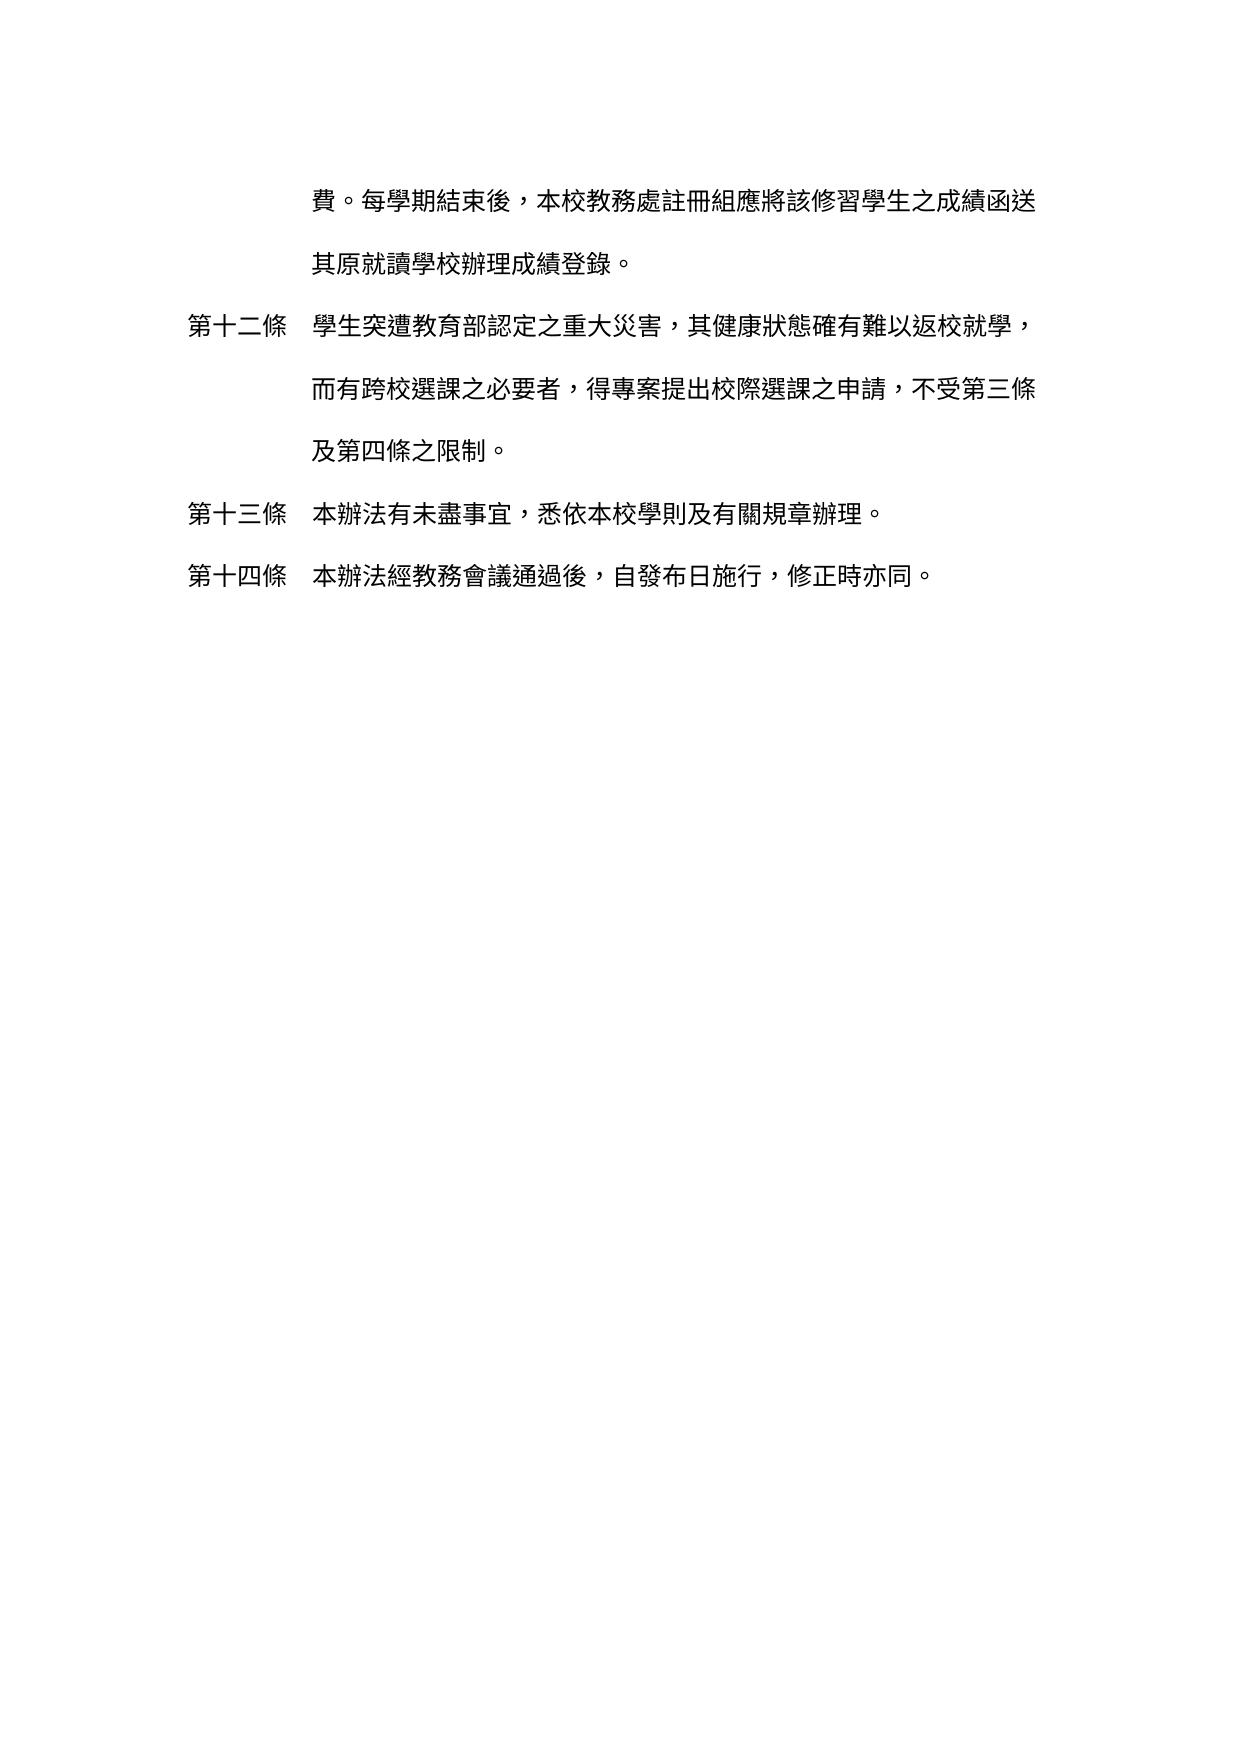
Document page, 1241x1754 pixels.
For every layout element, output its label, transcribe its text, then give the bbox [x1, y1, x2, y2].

text 第十三條 本辦法有未盡事宜，悉依本校學則及有關規章辦理。 [187, 471, 1053, 533]
text 費。每學期結束後，本校教務處註冊組應將該修習學生之成績函送其原就讀學校辦理成績登錄。 [187, 158, 1053, 283]
text 第十四條 本辦法經教務會議通過後，自發布日施行，修正時亦同。 [187, 533, 1053, 596]
text 第十二條 學生突遭教育部認定之重大災害，其健康狀態確有難以返校就學，而有跨校選課之必要者，得專案提出校際選課之申請，不受第三條及第四條之限制。 [187, 283, 1053, 471]
